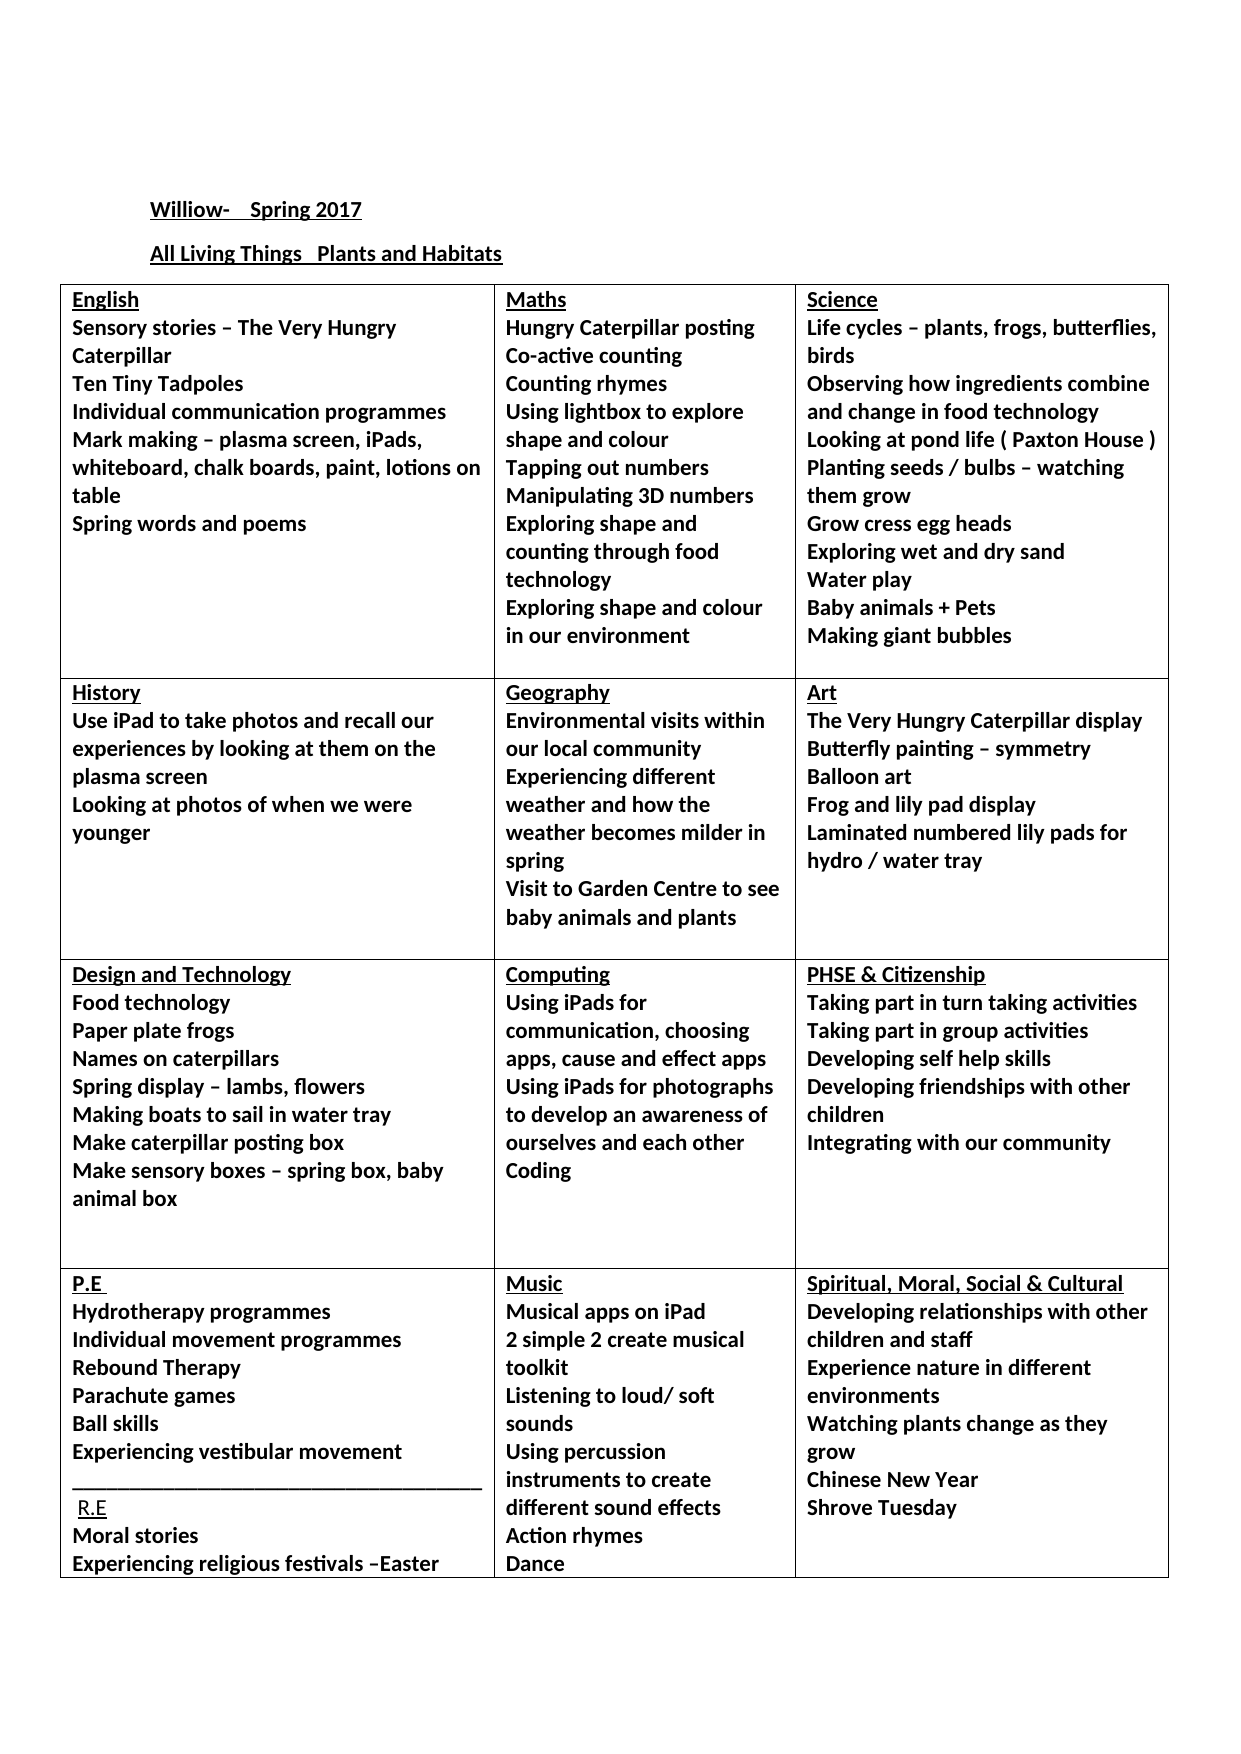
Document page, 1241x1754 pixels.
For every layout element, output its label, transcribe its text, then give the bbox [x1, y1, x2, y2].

table_cell Music Musical apps on iPad 2 simple 2 create musical toolkit Listening to loud/ soft sounds Using percussion instruments to create different sound effects Action rhymes Dance [495, 1269, 795, 1577]
table_cell Art The Very Hungry Caterpillar display Butterfly painting – symmetry Balloon art Frog and lily pad display Laminated numbered lily pads for hydro / water tray [796, 679, 1168, 959]
table_header English Sensory stories – The Very Hungry Caterpillar Ten Tiny Tadpoles Individual communication programmes Mark making – plasma screen, iPads, whiteboard, chalk boards, paint, lotions on table Spring words and poems [61, 285, 494, 677]
table_cell History Use iPad to take photos and recall our experiences by looking at them on the plasma screen Looking at photos of when we were younger [61, 679, 494, 959]
text All Living Things Plants and Habitats [150, 239, 1090, 267]
table_cell PHSE & Citizenship Taking part in turn taking activities Taking part in group activities Developing self help skills Developing friendships with other children Integrating with our community [796, 960, 1168, 1268]
table_cell Spiritual, Moral, Social & Cultural Developing relationships with other children and staff Experience nature in different environments Watching plants change as they grow Chinese New Year Shrove Tuesday [796, 1269, 1168, 1577]
table_cell Geography Environmental visits within our local community Experiencing different weather and how the weather becomes milder in spring Visit to Garden Centre to see baby animals and plants [495, 679, 795, 959]
table_cell Design and Technology Food technology Paper plate frogs Names on caterpillars Spring display – lambs, flowers Making boats to sail in water tray Make caterpillar posting box Make sensory boxes – spring box, baby animal box [61, 960, 494, 1268]
table_header Science Life cycles – plants, frogs, butterflies, birds Observing how ingredients combine and change in food technology Looking at pond life ( Paxton House ) Planting seeds / bulbs – watching them grow Grow cress egg heads Exploring wet and dry sand Water play Baby animals + Pets Making giant bubbles [796, 285, 1168, 677]
table_cell Computing Using iPads for communication, choosing apps, cause and effect apps Using iPads for photographs to develop an awareness of ourselves and each other Coding [495, 960, 795, 1268]
text Williow- Spring 2017 [150, 195, 1090, 223]
table_header Maths Hungry Caterpillar posting Co-active counting Counting rhymes Using lightbox to explore shape and colour Tapping out numbers Manipulating 3D numbers Exploring shape and counting through food technology Exploring shape and colour in our environment [495, 285, 795, 677]
table_cell P.E Hydrotherapy programmes Individual movement programmes Rebound Therapy Parachute games Ball skills Experiencing vestibular movement ____________________________________ R.E Moral stories Experiencing religious festivals –Easter [61, 1269, 494, 1577]
